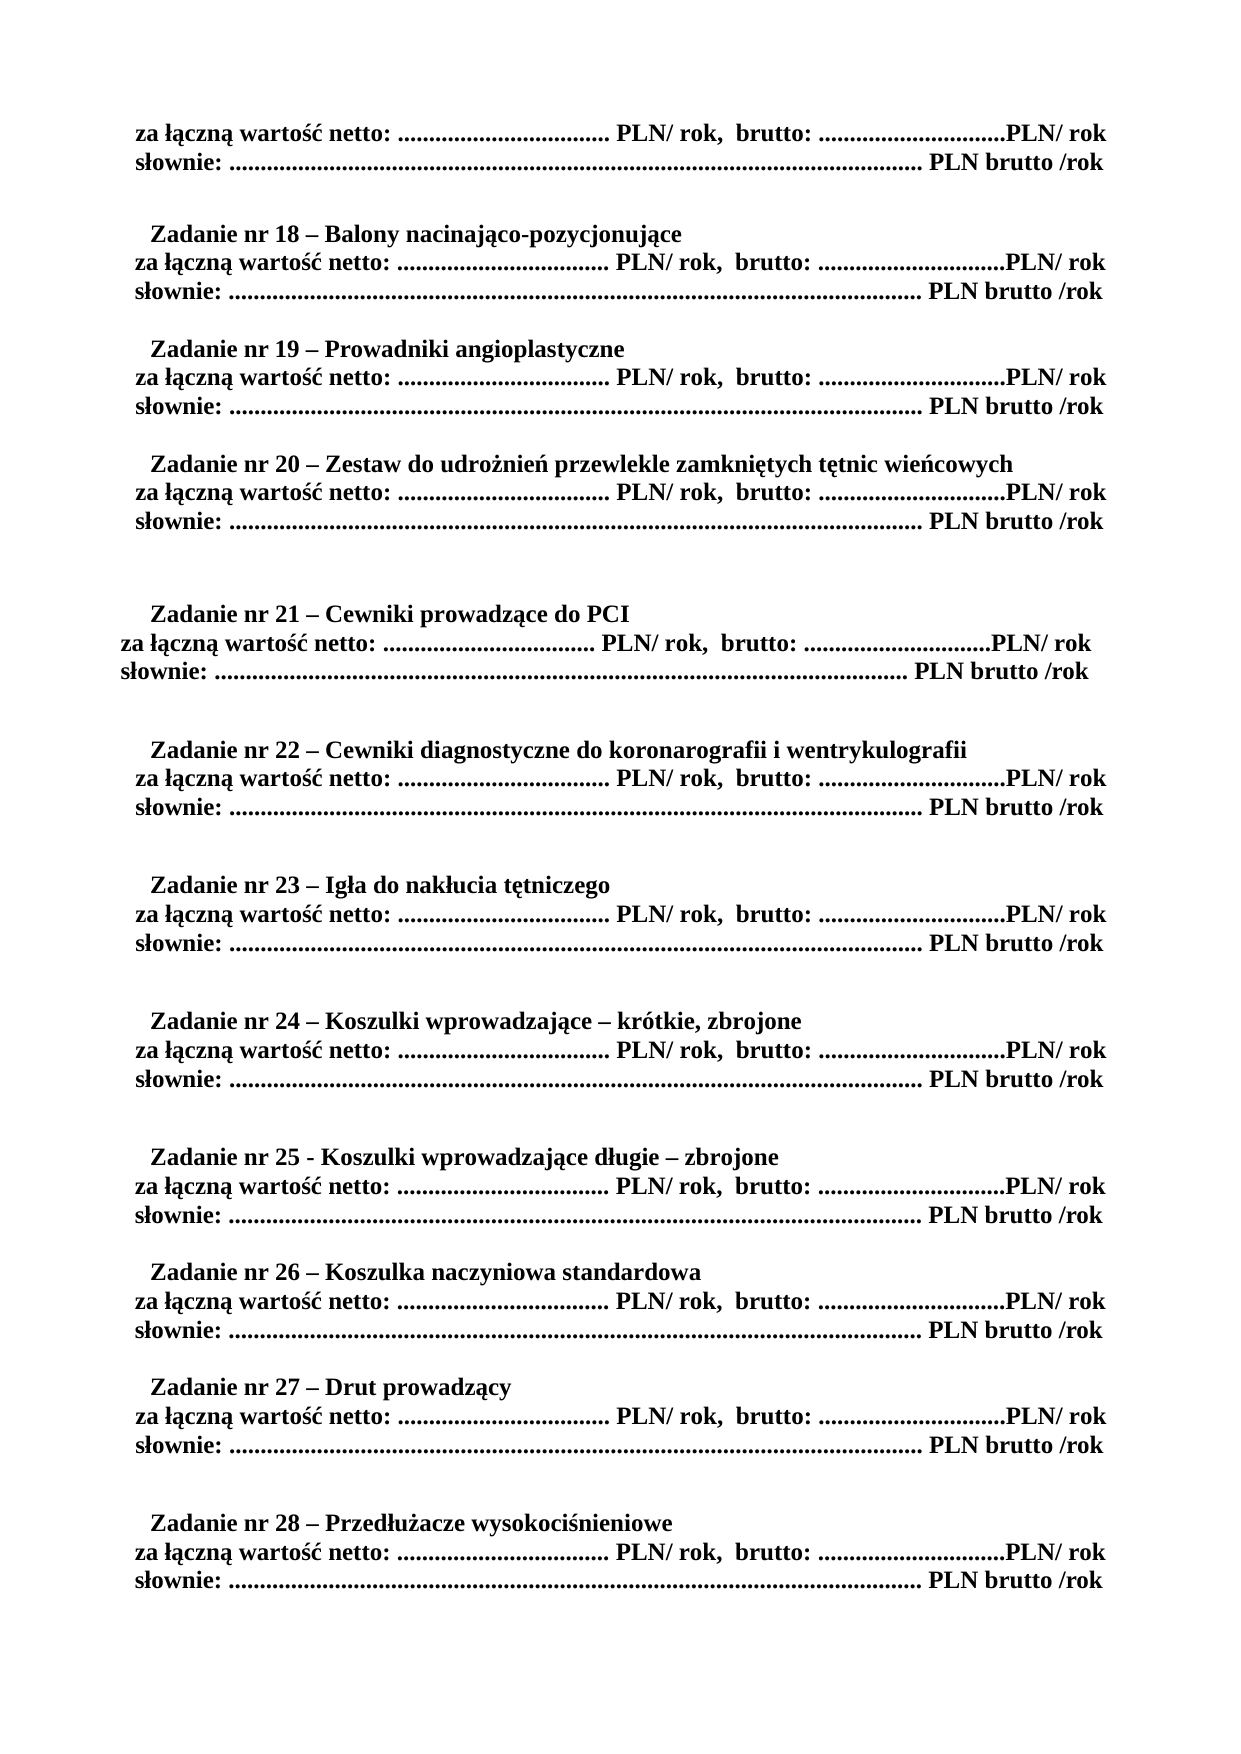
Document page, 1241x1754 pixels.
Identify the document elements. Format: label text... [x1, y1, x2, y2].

list za łączną wartość netto: .................................. PLN/ rok, brutto: ..............................PLN/ rok [135, 899, 1123, 928]
list słownie: ............................................................................................................... PLN brutto /rok [134, 1315, 1123, 1343]
list słownie: ............................................................................................................... PLN brutto /rok [134, 1566, 1123, 1594]
subtitle Zadanie nr 28 – Przedłużacze wysokociśnieniowe [120, 1508, 1123, 1537]
list za łączną wartość netto: .................................. PLN/ rok, brutto: ..............................PLN/ rok [135, 118, 1123, 147]
subtitle Zadanie nr 21 – Cewniki prowadzące do PCI [120, 599, 1123, 628]
subtitle Zadanie nr 25 - Koszulki wprowadzające długie – zbrojone [120, 1142, 1123, 1171]
list za łączną wartość netto: .................................. PLN/ rok, brutto: ..............................PLN/ rok [135, 477, 1123, 506]
list za łączną wartość netto: .................................. PLN/ rok, brutto: ..............................PLN/ rok [135, 763, 1123, 792]
subtitle Zadanie nr 18 – Balony nacinająco-pozycjonujące [150, 219, 1123, 247]
list słownie: ............................................................................................................... PLN brutto /rok [134, 1200, 1123, 1228]
text Zadanie nr 20 – Zestaw do udrożnień przewlekle zamkniętych tętnic wieńcowych [120, 449, 1123, 477]
list za łączną wartość netto: .................................. PLN/ rok, brutto: ..............................PLN/ rok [134, 1537, 1123, 1566]
text Zadanie nr 26 – Koszulka naczyniowa standardowa [120, 1257, 1123, 1286]
list słownie: ............................................................................................................... PLN brutto /rok [135, 792, 1123, 821]
subtitle Zadanie nr 24 – Koszulki wprowadzające – krótkie, zbrojone [120, 1006, 1123, 1035]
list za łączną wartość netto: .................................. PLN/ rok, brutto: ..............................PLN/ rok [135, 1401, 1123, 1430]
list słownie: ............................................................................................................... PLN brutto /rok [135, 1064, 1123, 1093]
list słownie: ............................................................................................................... PLN brutto /rok [135, 147, 1123, 176]
subtitle Zadanie nr 23 – Igła do nakłucia tętniczego [120, 871, 1123, 899]
list słownie: ............................................................................................................... PLN brutto /rok [135, 1430, 1123, 1458]
list za łączną wartość netto: .................................. PLN/ rok, brutto: ..............................PLN/ rok [120, 628, 1123, 656]
list słownie: ............................................................................................................... PLN brutto /rok [134, 276, 1123, 305]
list za łączną wartość netto: .................................. PLN/ rok, brutto: ..............................PLN/ rok [135, 362, 1123, 391]
list za łączną wartość netto: .................................. PLN/ rok, brutto: ..............................PLN/ rok [134, 1171, 1123, 1200]
list słownie: ............................................................................................................... PLN brutto /rok [135, 506, 1123, 535]
list słownie: ............................................................................................................... PLN brutto /rok [120, 656, 1123, 685]
subtitle Zadanie nr 19 – Prowadniki angioplastyczne [150, 334, 1123, 362]
subtitle Zadanie nr 22 – Cewniki diagnostyczne do koronarografii i wentrykulografii [150, 735, 1123, 763]
list za łączną wartość netto: .................................. PLN/ rok, brutto: ..............................PLN/ rok [134, 1286, 1123, 1315]
list słownie: ............................................................................................................... PLN brutto /rok [135, 391, 1123, 420]
list słownie: ............................................................................................................... PLN brutto /rok [135, 928, 1123, 957]
list za łączną wartość netto: .................................. PLN/ rok, brutto: ..............................PLN/ rok [135, 1035, 1123, 1064]
text Zadanie nr 27 – Drut prowadzący [120, 1372, 1123, 1401]
list za łączną wartość netto: .................................. PLN/ rok, brutto: ..............................PLN/ rok [134, 247, 1123, 276]
